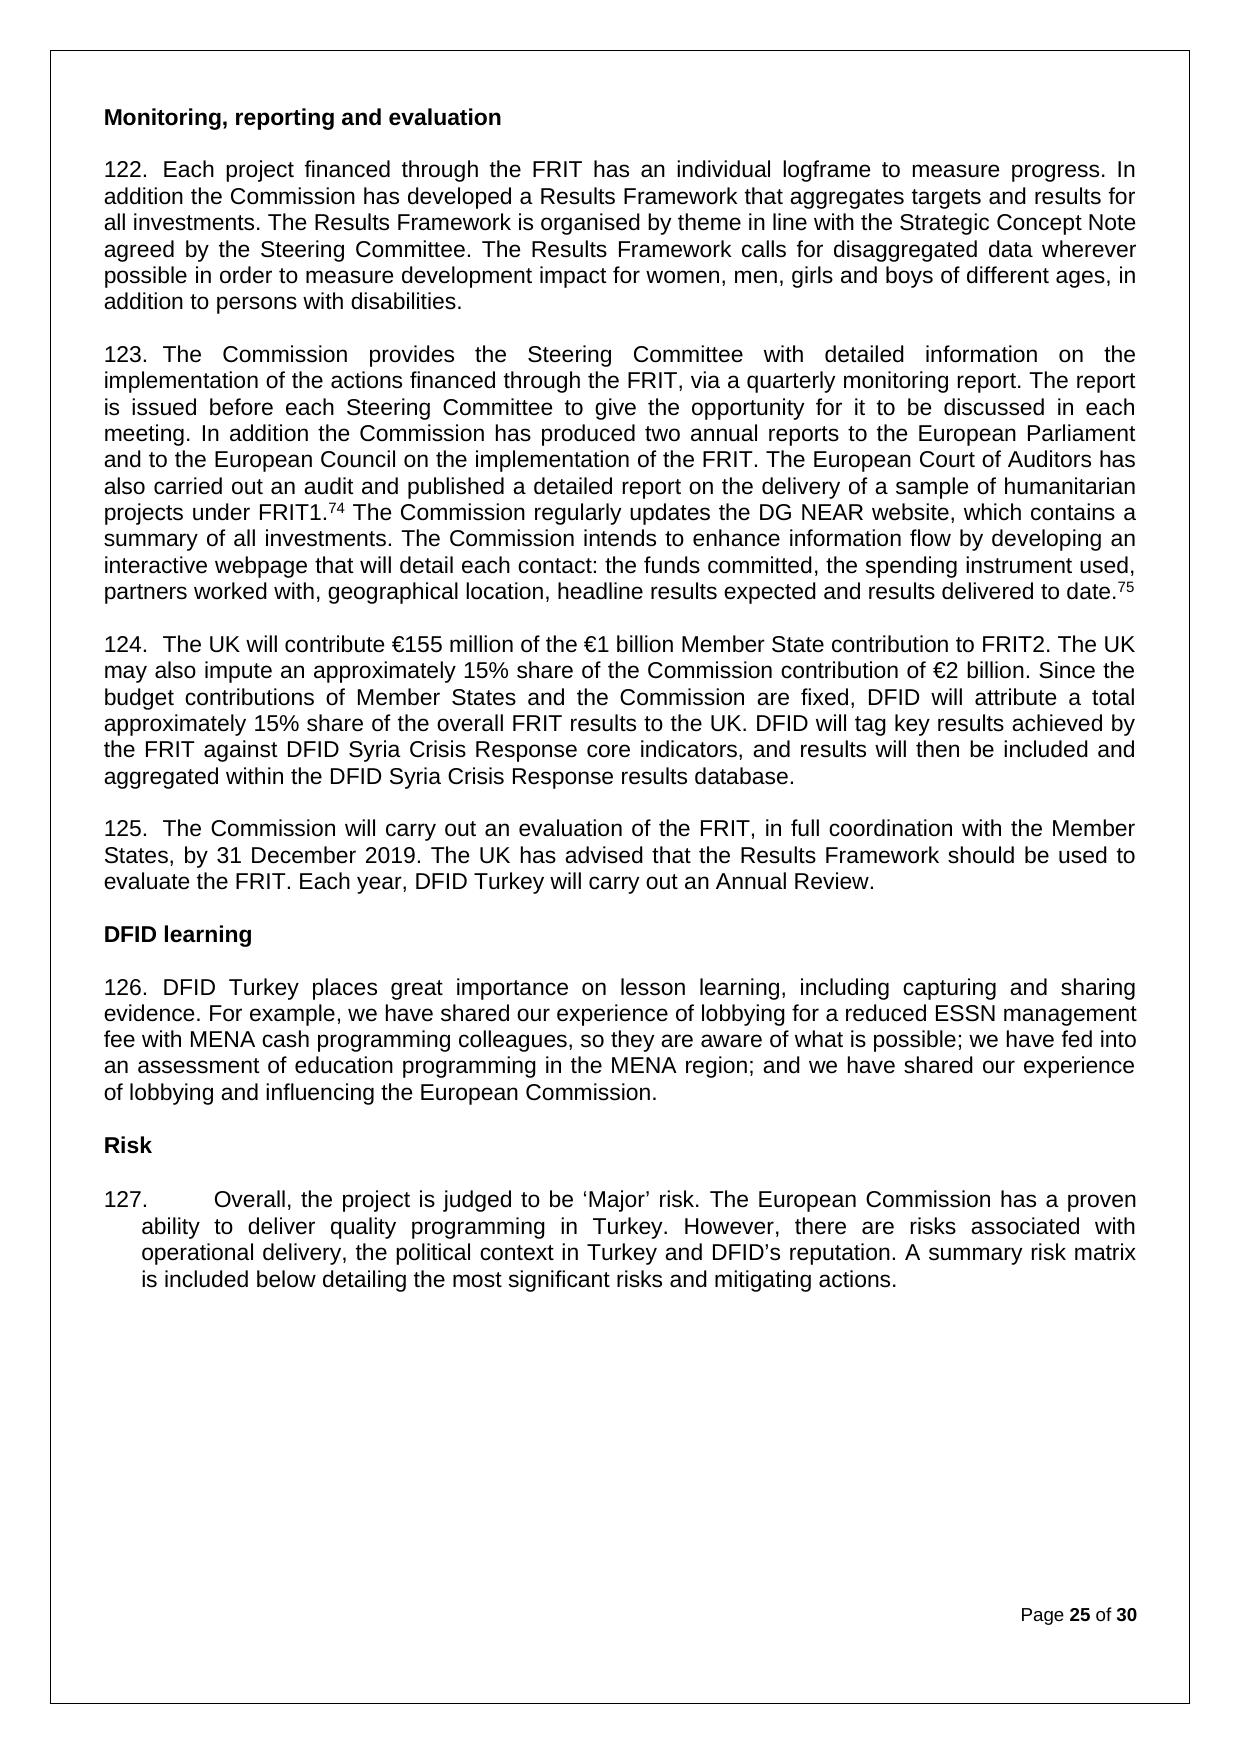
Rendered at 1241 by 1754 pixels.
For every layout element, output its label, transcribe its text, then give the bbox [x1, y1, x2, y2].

list Each project financed through the FRIT has an individual logframe to measure progress. In addition the Commission has developed a Results Framework that aggregates targets and results for all investments. The Results Framework is organised by theme in line with the Strategic Concept Note agreed by the Steering Committee. The Results Framework calls for disaggregated data wherever possible in order to measure development impact for women, men, girls and boys of different ages, in addition to persons with disabilities. [103, 156, 1137, 314]
text DFID learning [103, 921, 1137, 947]
list The Commission provides the Steering Committee with detailed information on the implementation of the actions financed through the FRIT, via a quarterly monitoring report. The report is issued before each Steering Committee to give the opportunity for it to be discussed in each meeting. In addition the Commission has produced two annual reports to the European Parliament and to the European Council on the implementation of the FRIT. The European Court of Auditors has also carried out an audit and published a detailed report on the delivery of a sample of humanitarian projects under FRIT1. The Commission regularly updates the DG NEAR website, which contains a summary of all investments. The Commission intends to enhance information flow by developing an interactive webpage that will detail each contact: the funds committed, the spending instrument used, partners worked with, geographical location, headline results expected and results delivered to date. [103, 341, 1137, 604]
text Risk [103, 1132, 1137, 1158]
list The Commission will carry out an evaluation of the FRIT, in full coordination with the Member States, by 31 December 2019. The UK has advised that the Results Framework should be used to evaluate the FRIT. Each year, DFID Turkey will carry out an Annual Review. [103, 815, 1137, 894]
text Monitoring, reporting and evaluation [103, 104, 1137, 156]
list The UK will contribute €155 million of the €1 billion Member State contribution to FRIT2. The UK may also impute an approximately 15% share of the Commission contribution of €2 billion. Since the budget contributions of Member States and the Commission are fixed, DFID will attribute a total approximately 15% share of the overall FRIT results to the UK. DFID will tag key results achieved by the FRIT against DFID Syria Crisis Response core indicators, and results will then be included and aggregated within the DFID Syria Crisis Response results database. [103, 631, 1137, 789]
list DFID Turkey places great importance on lesson learning, including capturing and sharing evidence. For example, we have shared our experience of lobbying for a reduced ESSN management fee with MENA cash programming colleagues, so they are aware of what is possible; we have fed into an assessment of education programming in the MENA region; and we have shared our experience of lobbying and influencing the European Commission. [103, 973, 1137, 1105]
list Overall, the project is judged to be ‘Major’ risk. The European Commission has a proven ability to deliver quality programming in Turkey. However, there are risks associated with operational delivery, the political context in Turkey and DFID’s reputation. A summary risk matrix is included below detailing the most significant risks and mitigating actions. [103, 1184, 1137, 1292]
